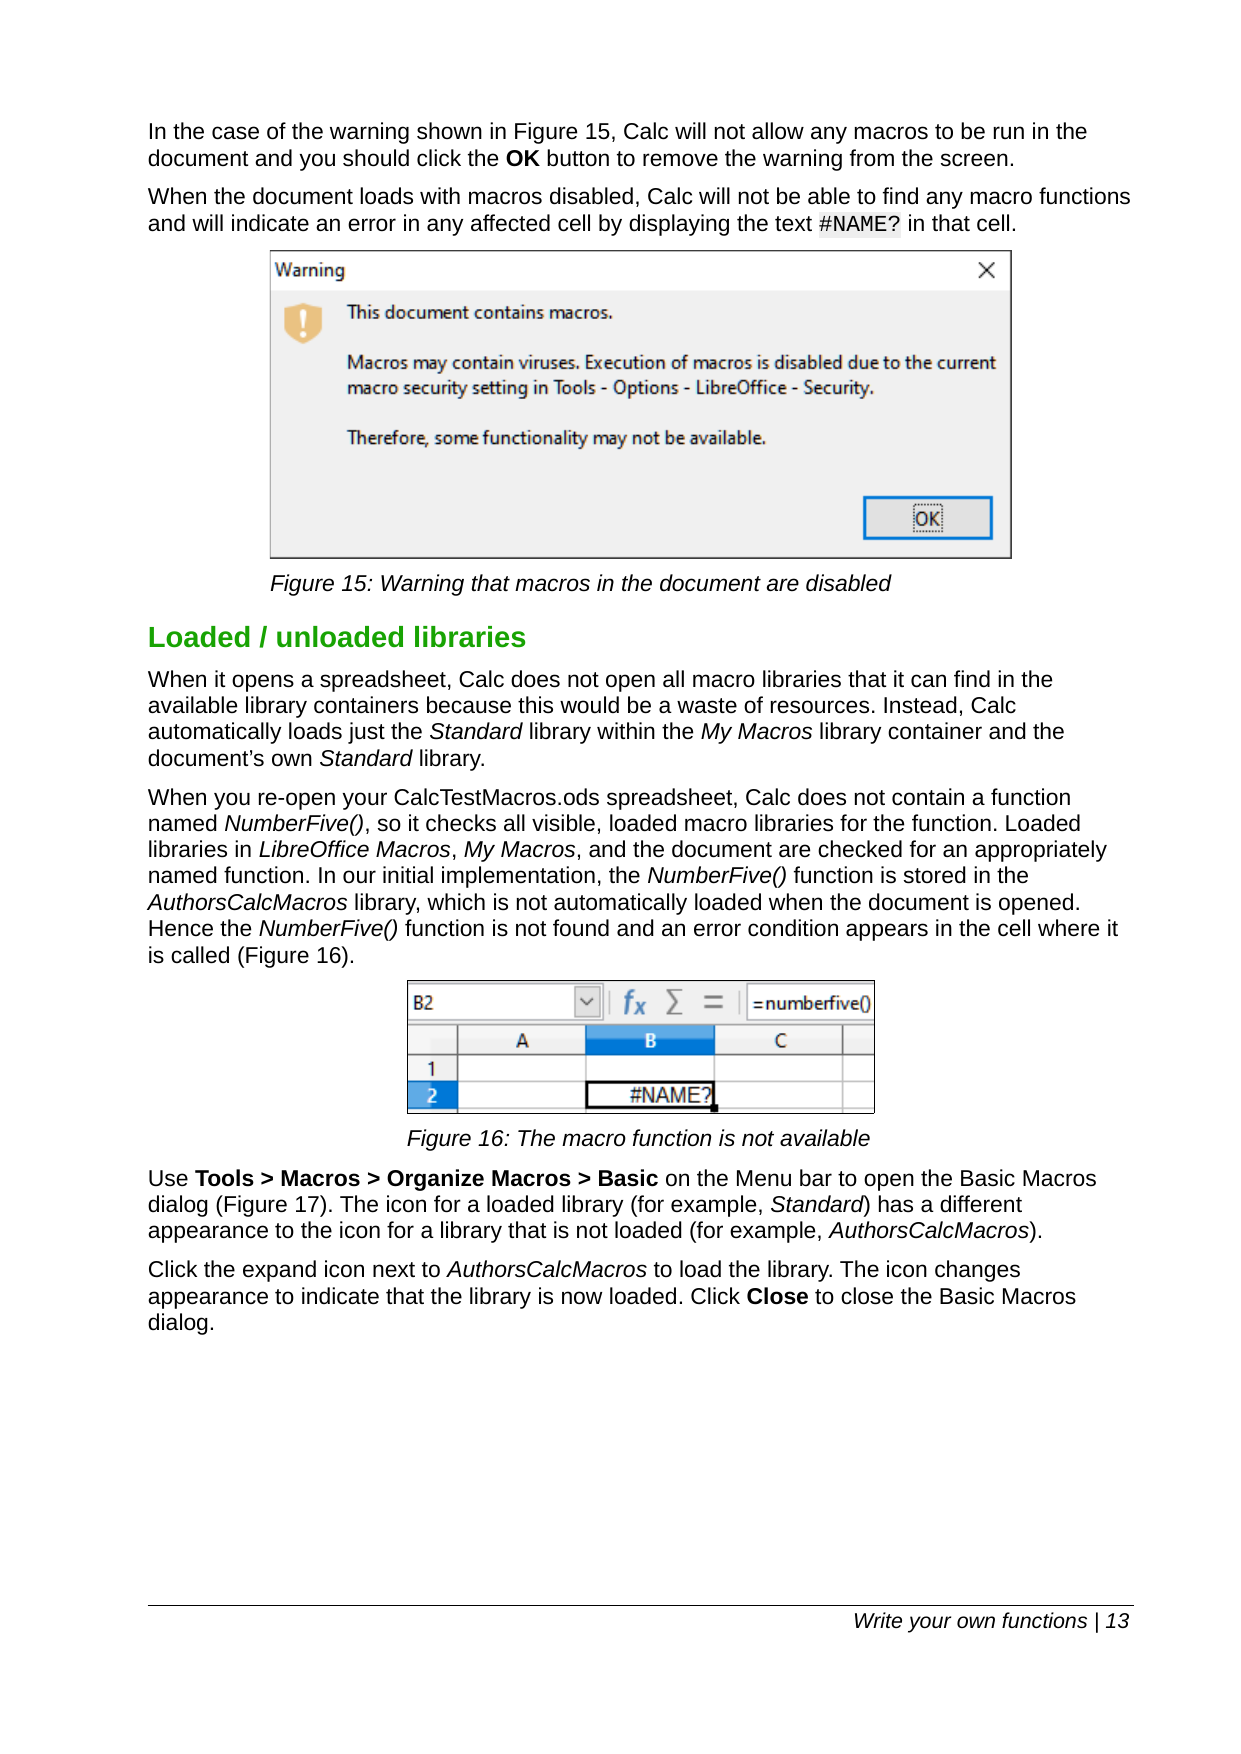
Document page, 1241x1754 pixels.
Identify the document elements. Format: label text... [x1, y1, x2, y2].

picture [408, 981, 874, 1113]
subtitle Loaded / unloaded libraries [148, 620, 1134, 654]
text When the document loads with macros disabled, Calc will not be able to find any macro functions and will indicate an error in any affected cell by displaying the text #NAME? in that cell. [148, 183, 1134, 238]
text Figure 15: Warning that macros in the document are disabled [270, 570, 1012, 597]
text When you re-open your CalcTestMacros.ods spreadsheet, Calc does not contain a function named NumberFive(), so it checks all visible, loaded macro libraries for the function. Loaded libraries in LibreOffice Macros, My Macros, and the document are checked for an appropriately named function. In our initial implementation, the NumberFive() function is stored in the AuthorsCalcMacros library, which is not automatically loaded when the document is opened. Hence the NumberFive() function is not found and an error condition appears in the cell where it is called (Figure 16). [148, 783, 1134, 968]
picture [269, 250, 1012, 559]
text Click the expand icon next to AuthorsCalcMacros to load the library. The icon changes appearance to indicate that the library is now loaded. Click Close to close the Basic Macros dialog. [148, 1256, 1134, 1335]
text When it opens a spreadsheet, Calc does not open all macro libraries that it can find in the available library containers because this would be a waste of resources. Instead, Calc automatically loads just the Standard library within the My Macros library container and the document’s own Standard library. [148, 666, 1134, 771]
text Figure 16: The macro function is not available [407, 1125, 875, 1152]
text In the case of the warning shown in Figure 15, Calc will not allow any macros to be run in the document and you should click the OK button to remove the warning from the screen. [148, 118, 1134, 171]
text Use Tools > Macros > Organize Macros > Basic on the Menu bar to open the Basic Macros dialog (Figure 17). The icon for a loaded library (for example, Standard) has a different appearance to the icon for a library that is not loaded (for example, AuthorsCalcMacros). [148, 1165, 1134, 1244]
